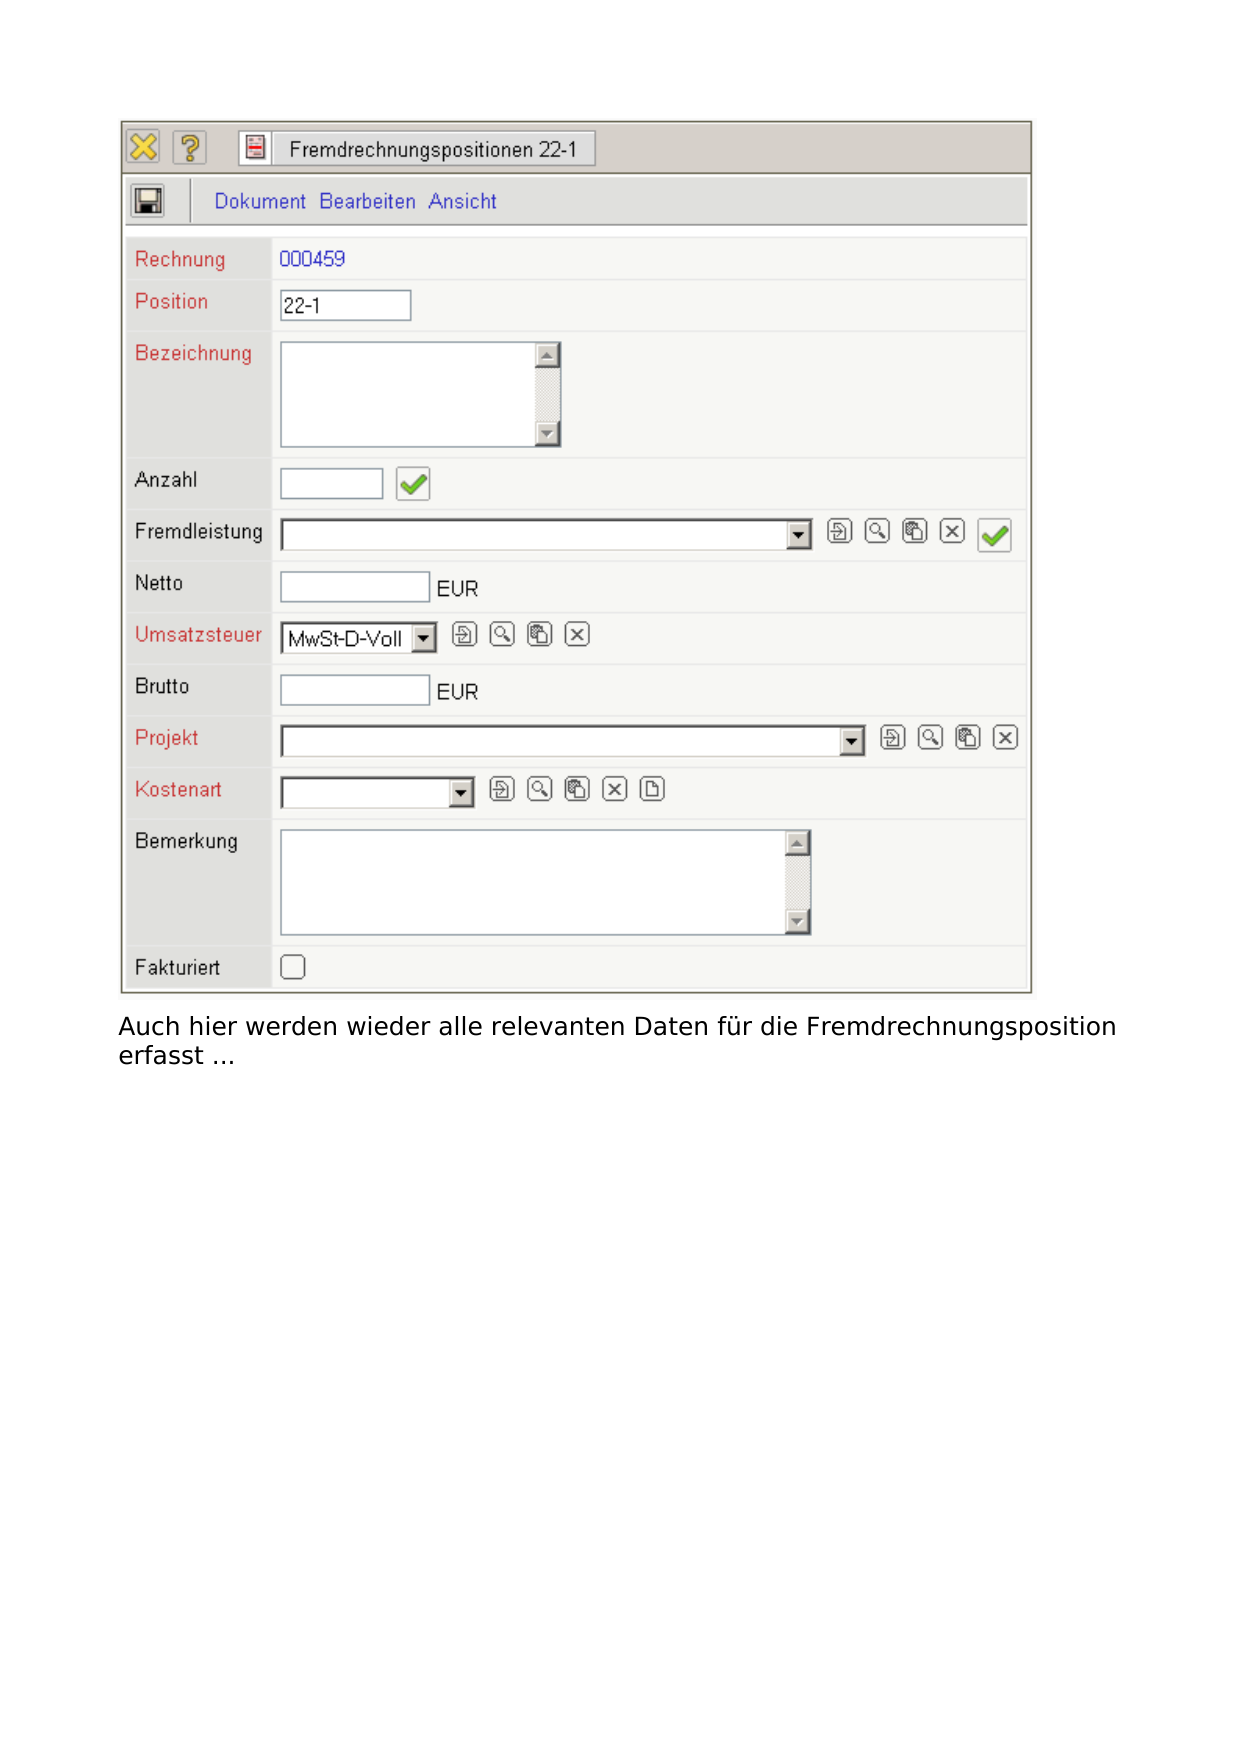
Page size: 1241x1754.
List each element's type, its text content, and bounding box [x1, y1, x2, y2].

text Auch hier werden wieder alle relevanten Daten für die Fremdrechnungsposition erfasst ... [118, 1012, 1122, 1070]
picture [118, 118, 1037, 1000]
